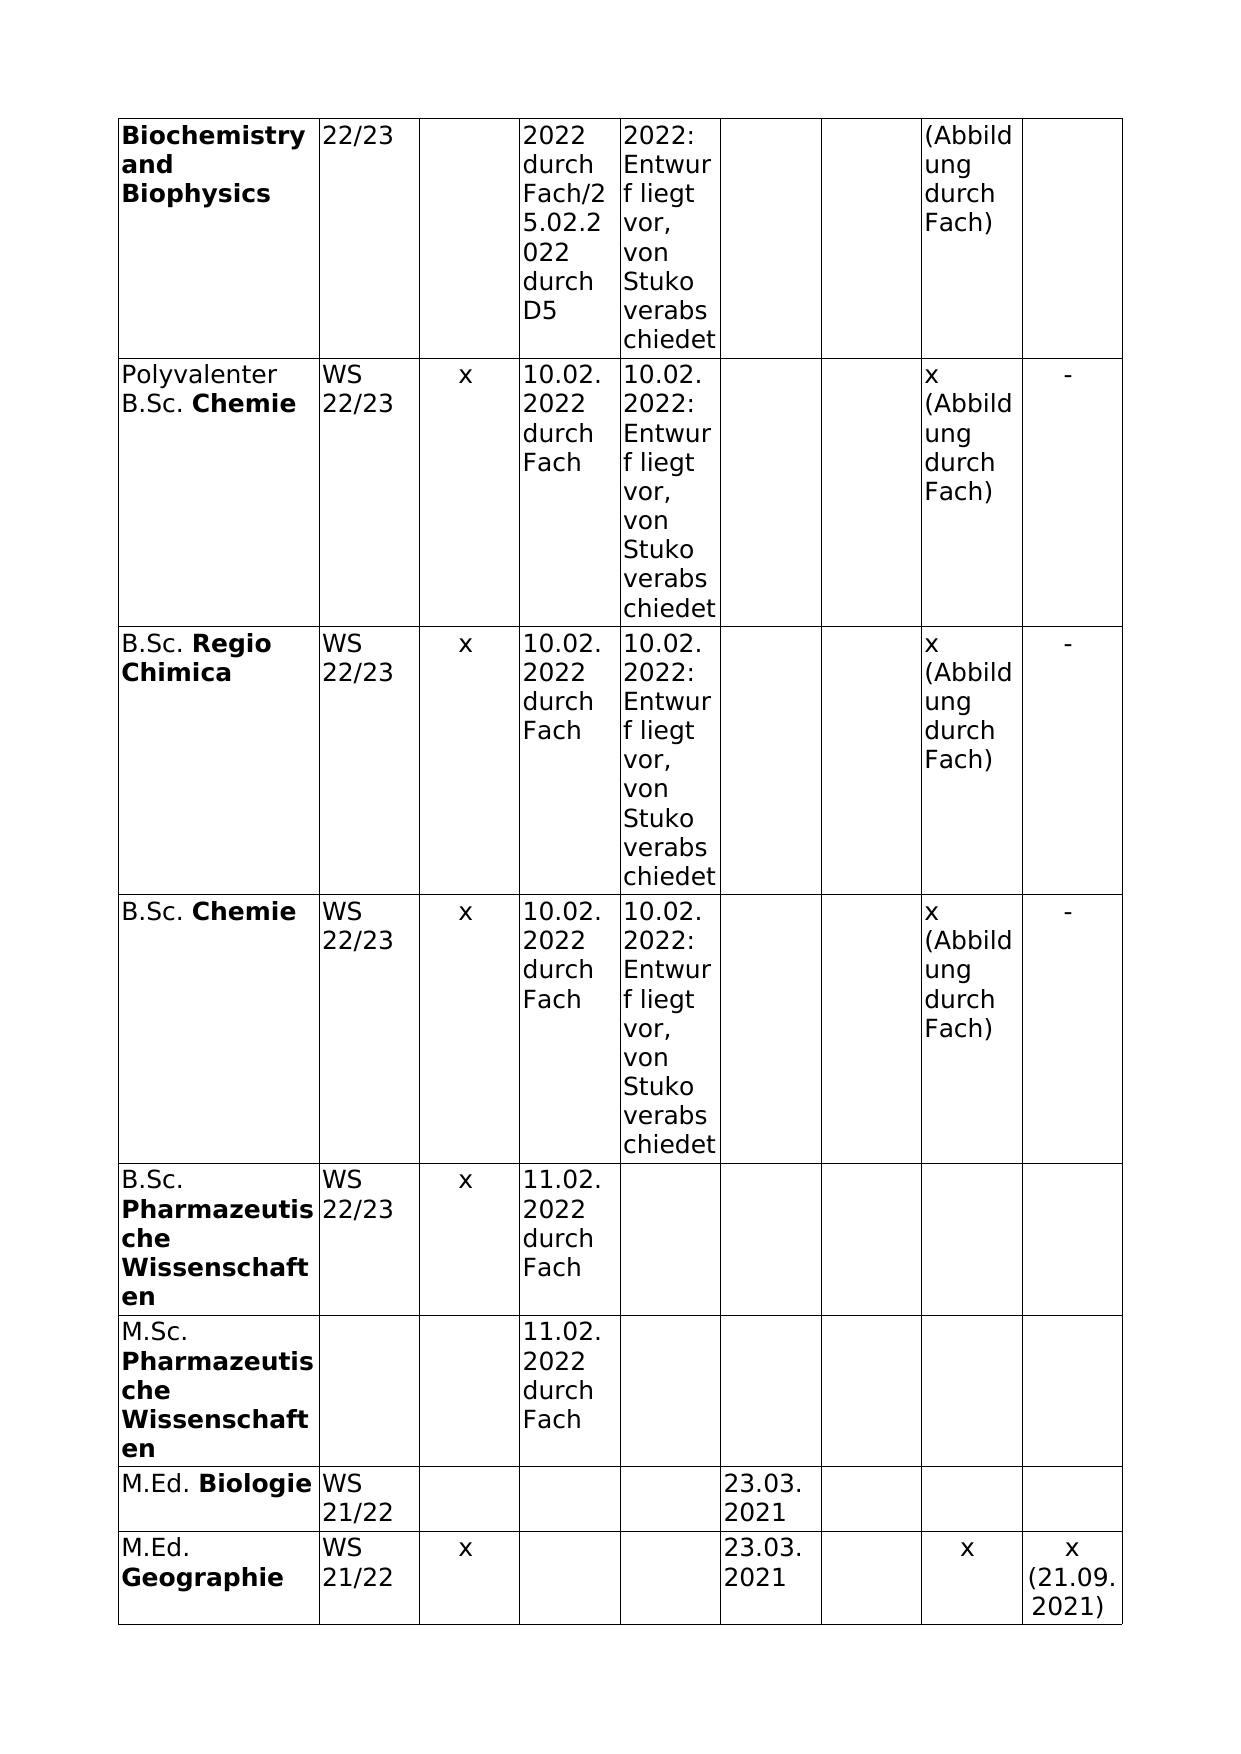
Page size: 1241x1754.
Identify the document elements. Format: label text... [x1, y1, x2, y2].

table_cell [822, 1532, 921, 1624]
table_cell [420, 119, 519, 357]
table_cell B.Sc. Regio Chimica [119, 627, 319, 894]
table_cell M.Sc. Pharmazeutische Wissenschaften [119, 1316, 319, 1466]
table_cell [621, 1316, 720, 1466]
table_cell x (21.09.2021) [1023, 1532, 1122, 1624]
table_cell - [1023, 627, 1122, 894]
table_cell 23.03.2021 [721, 1467, 821, 1531]
table_cell x [922, 1532, 1022, 1624]
table_cell x [420, 359, 519, 626]
table_cell [721, 1164, 821, 1314]
table_cell [922, 1316, 1022, 1466]
table_cell (Abbildung durch Fach) [922, 119, 1022, 357]
table_cell WS 22/23 [320, 895, 419, 1163]
table_cell [721, 359, 821, 626]
table_cell - [1023, 895, 1122, 1163]
table_cell [822, 359, 921, 626]
table_cell [520, 1532, 620, 1624]
table_cell [621, 1532, 720, 1624]
table_cell [822, 895, 921, 1163]
table_cell M.Ed. Biologie [119, 1467, 319, 1531]
table_cell [822, 119, 921, 357]
table_cell WS 22/23 [320, 359, 419, 626]
table_cell [721, 119, 821, 357]
table_cell x (Abbildung durch Fach) [922, 895, 1022, 1163]
table_cell [320, 1316, 419, 1466]
table_cell 2022: Entwurf liegt vor, von Stuko verabschiedet [621, 119, 720, 357]
table_cell 10.02.2022 durch Fach [520, 895, 620, 1163]
table_cell 22/23 [320, 119, 419, 357]
table_cell 10.02.2022 durch Fach [520, 627, 620, 894]
table_cell 11.02.2022 durch Fach [520, 1316, 620, 1466]
table_cell [822, 1467, 921, 1531]
table_cell WS 22/23 [320, 627, 419, 894]
table_cell - [1023, 119, 1122, 357]
table_cell M.Ed. Geographie [119, 1532, 319, 1624]
table_cell [721, 895, 821, 1163]
table_cell x (Abbildung durch Fach) [922, 627, 1022, 894]
table_cell Biochemistry and Biophysics [119, 119, 319, 357]
table_cell [822, 1316, 921, 1466]
table_cell 23.03.2021 [721, 1532, 821, 1624]
table_cell [922, 1467, 1022, 1531]
table_cell 10.02.2022 durch Fach [520, 359, 620, 626]
table_cell 10.02.2022: Entwurf liegt vor, von Stuko verabschiedet [621, 359, 720, 626]
table_cell B.Sc. Pharmazeutische Wissenschaften [119, 1164, 319, 1314]
table_cell x [420, 627, 519, 894]
table_cell WS 22/23 [320, 1164, 419, 1314]
table_cell [1023, 1467, 1122, 1531]
table_cell x [420, 1164, 519, 1314]
table_cell [922, 1164, 1022, 1314]
table_cell Polyvalenter B.Sc. Chemie [119, 359, 319, 626]
table_cell 2022 durch Fach/25.02.2022 durch D5 [520, 119, 620, 357]
table_cell 11.02.2022 durch Fach [520, 1164, 620, 1314]
table_cell WS 21/22 [320, 1467, 419, 1531]
table_cell [621, 1164, 720, 1314]
table_cell - [1023, 359, 1122, 626]
table_cell x (Abbildung durch Fach) [922, 359, 1022, 626]
table_cell [822, 1164, 921, 1314]
table_cell 10.02.2022: Entwurf liegt vor, von Stuko verabschiedet [621, 895, 720, 1163]
table_cell B.Sc. Chemie [119, 895, 319, 1163]
table_cell [721, 1316, 821, 1466]
table_cell 10.02.2022: Entwurf liegt vor, von Stuko verabschiedet [621, 627, 720, 894]
table_cell [822, 627, 921, 894]
table_cell [420, 1316, 519, 1466]
table_cell [1023, 1316, 1122, 1466]
table_cell x [420, 1532, 519, 1624]
table_cell [621, 1467, 720, 1531]
table_cell [1023, 1164, 1122, 1314]
table_cell [721, 627, 821, 894]
table_cell [420, 1467, 519, 1531]
table_cell WS 21/22 [320, 1532, 419, 1624]
table_cell [520, 1467, 620, 1531]
table_cell x [420, 895, 519, 1163]
